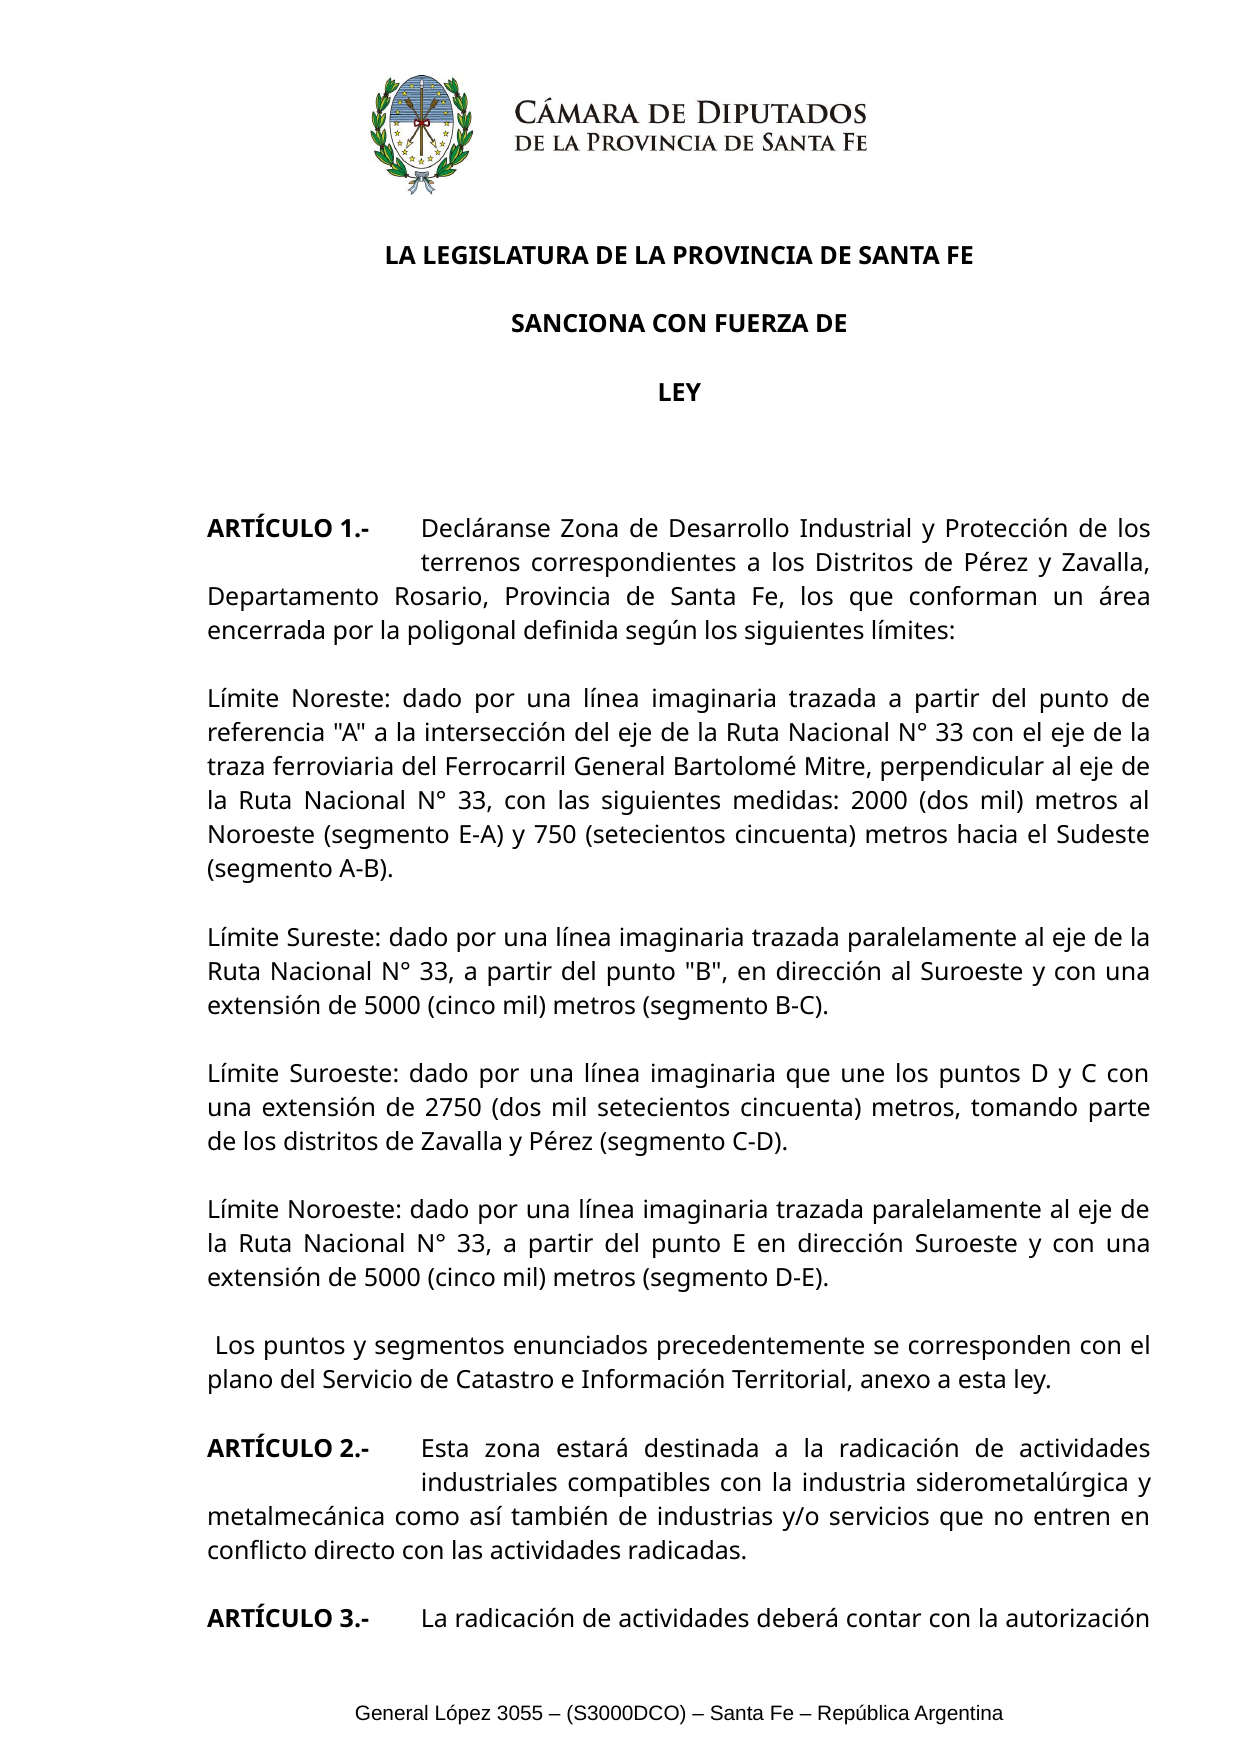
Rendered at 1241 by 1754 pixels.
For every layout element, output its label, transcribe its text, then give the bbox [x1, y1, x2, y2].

table_header ARTÍCULO 2.- [207, 1430, 421, 1480]
text Límite Noreste: dado por una línea imaginaria trazada a partir del punto de referencia "A" a la intersección del eje de la Ruta Nacional N° 33 con el eje de la traza ferroviaria del Ferrocarril General Bartolomé Mitre, perpendicular al eje de la Ruta Nacional N° 33, con las siguientes medidas: 2000 (dos mil) metros al Noroeste (segmento E-A) y 750 (setecientos cincuenta) metros hacia el Sudeste (segmento A-B). [207, 681, 1152, 885]
text Los puntos y segmentos enunciados precedentemente se corresponden con el plano del Servicio de Catastro e Información Territorial, anexo a esta ley. [207, 1328, 1152, 1396]
picture [370, 75, 867, 199]
text Límite Noroeste: dado por una línea imaginaria trazada paralelamente al eje de la Ruta Nacional N° 33, a partir del punto E en dirección Suroeste y con una extensión de 5000 (cinco mil) metros (segmento D-E). [207, 1192, 1152, 1294]
text La radicación de actividades deberá contar con la autorización [421, 1601, 1152, 1634]
text LEY [207, 374, 1152, 408]
text Límite Suroeste: dado por una línea imaginaria que une los puntos D y C con una extensión de 2750 (dos mil setecientos cincuenta) metros, tomando parte de los distritos de Zavalla y Pérez (segmento C-D). [207, 1056, 1152, 1158]
text LA LEGISLATURA DE LA PROVINCIA DE SANTA FE [207, 238, 1152, 272]
text Esta zona estará destinada a la radicación de actividades industriales compatibles con la industria siderometalúrgica y metalmecánica como así también de industrias y/o servicios que no entren en conﬂicto directo con las actividades radicadas. [207, 1430, 1152, 1566]
text Decláranse Zona de Desarrollo Industrial y Protección de los terrenos correspondientes a los Distritos de Pérez y Zavalla, Departamento Rosario, Provincia de Santa Fe, los que conforman un área encerrada por la poligonal definida según los siguientes límites: [207, 511, 1152, 647]
table_header ARTÍCULO 3.- [207, 1601, 421, 1651]
text SANCIONA CON FUERZA DE [207, 306, 1152, 340]
text Límite Sureste: dado por una línea imaginaria trazada paralelamente al eje de la Ruta Nacional N° 33, a partir del punto "B", en dirección al Suroeste y con una extensión de 5000 (cinco mil) metros (segmento B-C). [207, 919, 1152, 1021]
table_header ARTÍCULO 1.- [207, 511, 421, 561]
